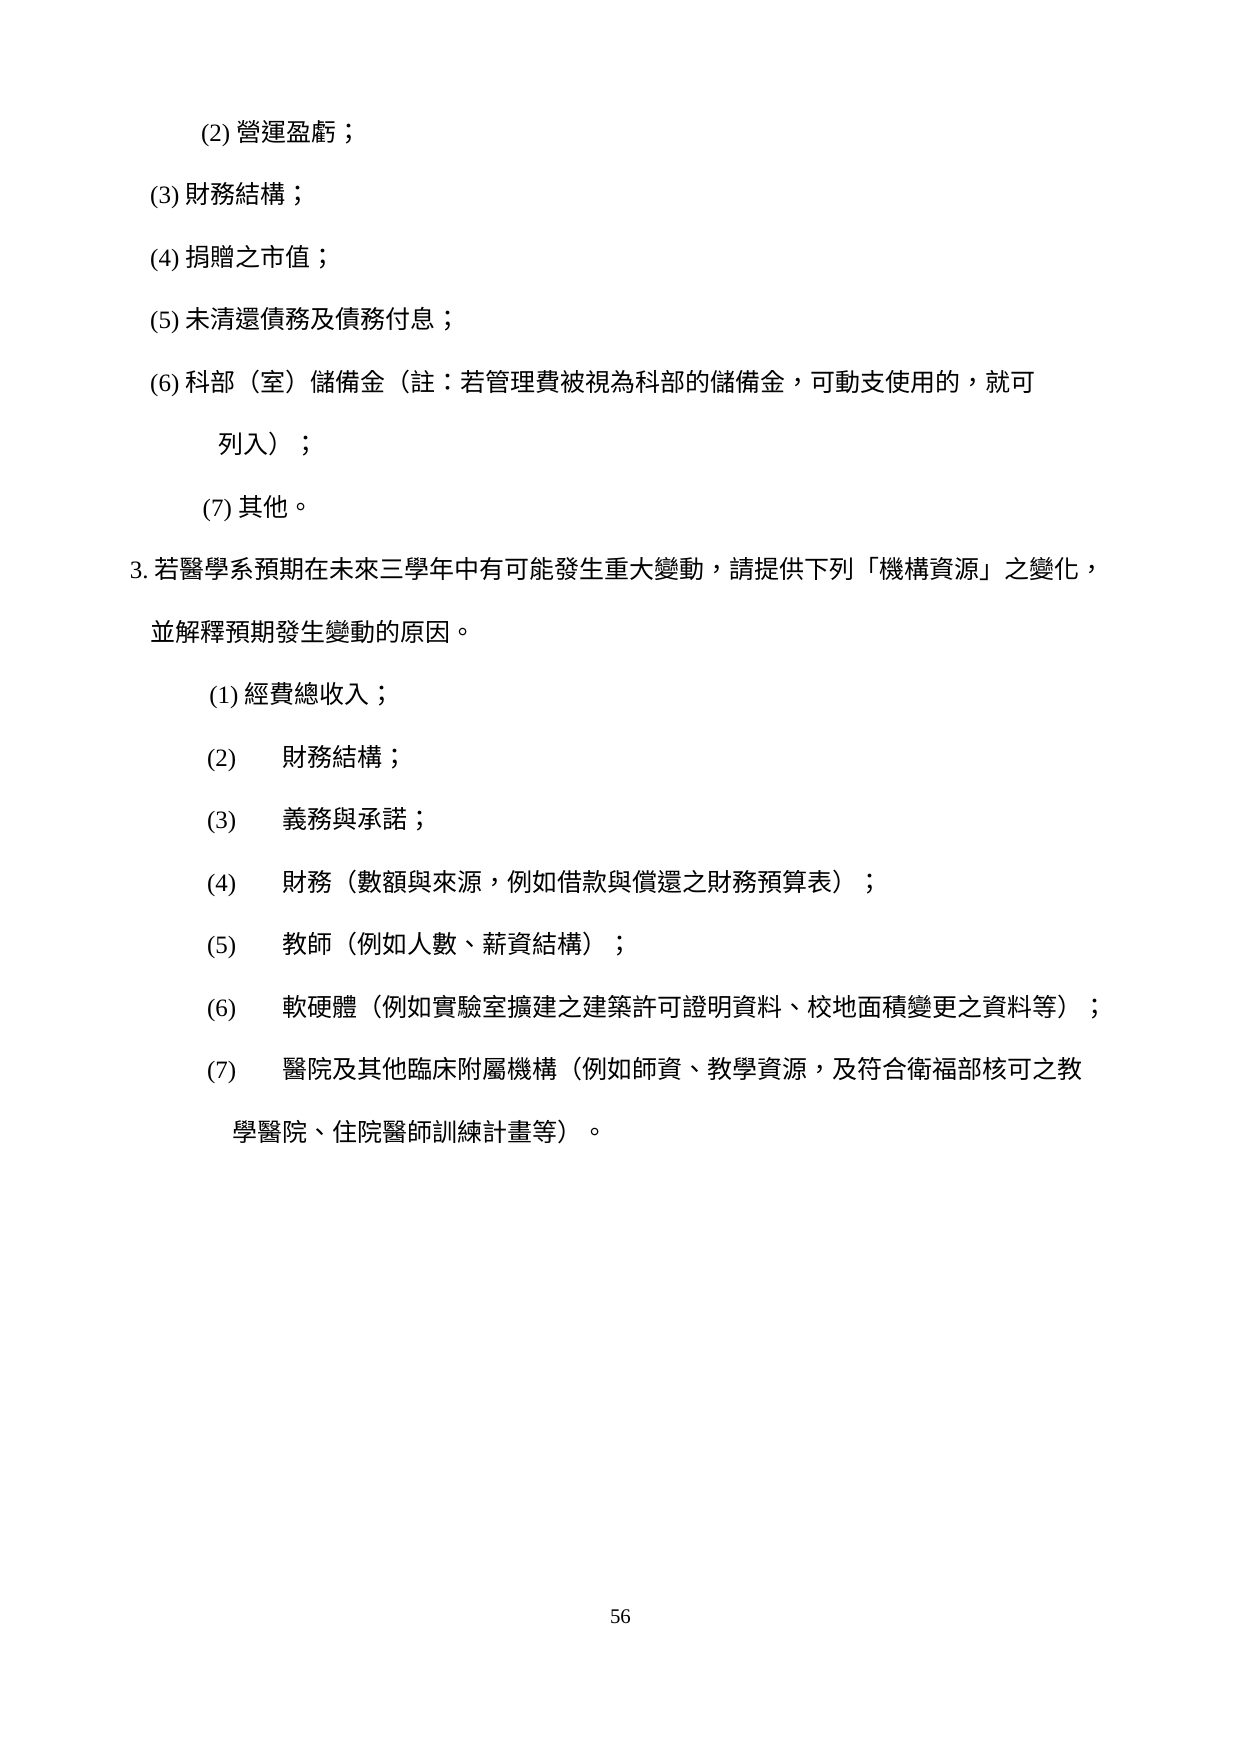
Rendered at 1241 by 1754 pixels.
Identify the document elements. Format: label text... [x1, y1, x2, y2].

list 科部（室）儲備金（註：若管理費被視為科部的儲備金，可動支使用的，就可 [150, 339, 1090, 401]
list 財務（數額與來源，例如借款與償還之財務預算表）； [207, 839, 1090, 901]
list 未清還債務及債務付息； [150, 276, 1090, 339]
list 教師（例如人數、薪資結構）； [207, 901, 1090, 964]
text (1) 經費總收入； [209, 651, 1090, 714]
list 醫院及其他臨床附屬機構（例如師資、教學資源，及符合衛福部核可之教學醫院、住院醫師訓練計畫等）。 [207, 1026, 1090, 1151]
list 其他。 [202, 464, 1080, 526]
list 營運盈虧； [150, 89, 1090, 151]
list 軟硬體（例如實驗室擴建之建築許可證明資料、校地面積變更之資料等）； [207, 964, 1090, 1026]
list 財務結構； [207, 714, 1090, 776]
list 若醫學系預期在未來三學年中有可能發生重大變動，請提供下列「機構資源」之變化，並解釋預期發生變動的原因。 [129, 526, 1090, 651]
list 義務與承諾； [207, 776, 1090, 839]
text 列入）； [200, 401, 1090, 464]
list 捐贈之市值； [150, 214, 1090, 276]
list 財務結構； [150, 151, 1090, 214]
